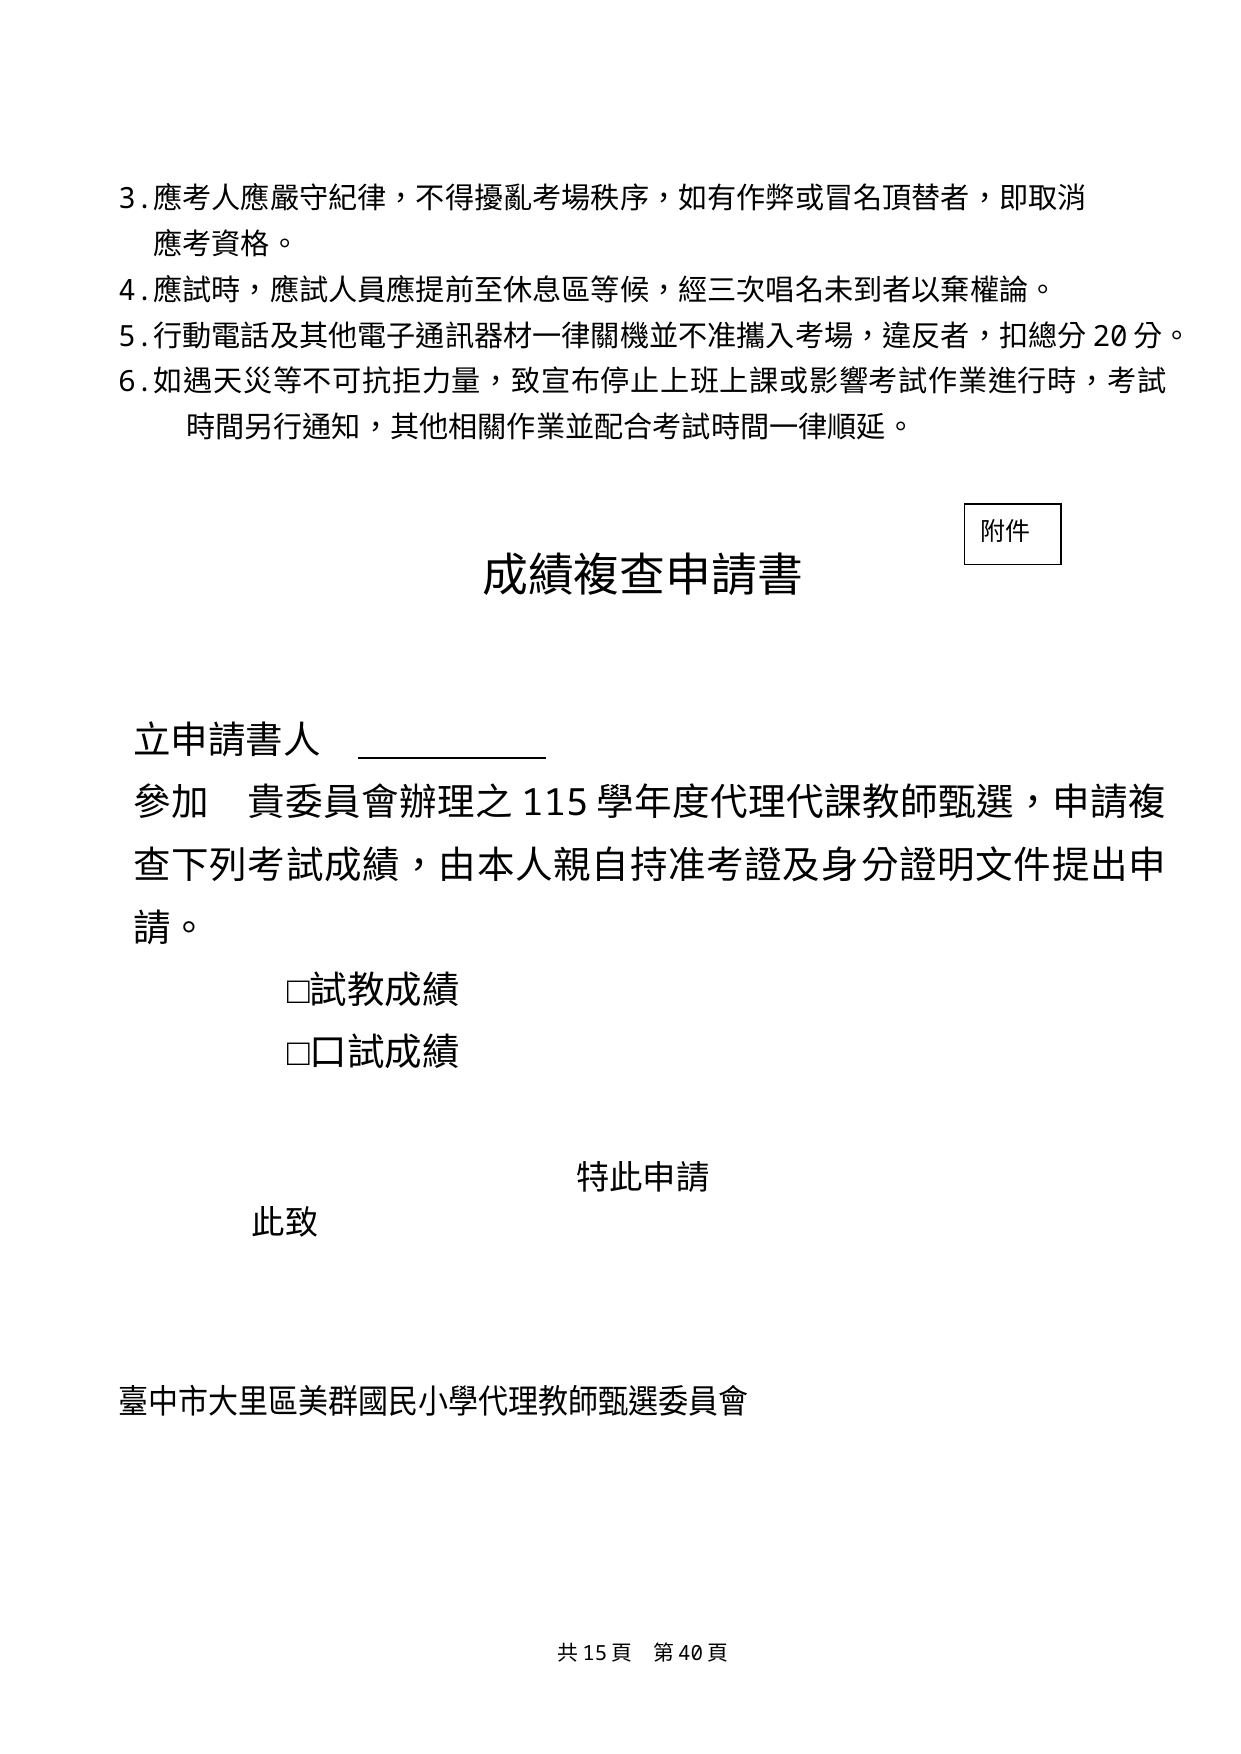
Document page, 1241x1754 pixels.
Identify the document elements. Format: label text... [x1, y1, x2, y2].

text □試教成績 [118, 945, 1167, 1008]
text 此致 [118, 1195, 1167, 1244]
text □口試成績 [118, 1008, 1167, 1070]
text 特此申請 [118, 1133, 1167, 1195]
text 立申請書人 [133, 695, 1167, 758]
text 應考資格。 [118, 218, 1167, 263]
text 6.如遇天災等不可抗拒力量，致宣布停止上班上課或影響考試作業進行時，考試時間另行通知，其他相關作業並配合考試時間一律順延。 [118, 355, 1167, 447]
text 5.行動電話及其他電子通訊器材一律關機並不准攜入考場，違反者，扣總分20分。 [118, 309, 1167, 355]
text 成績複查申請書 [118, 538, 1167, 604]
text 臺中市大里區美群國民小學代理教師甄選委員會 [118, 1357, 1167, 1420]
text 4.應試時，應試人員應提前至休息區等候，經三次唱名未到者以棄權論。 [118, 263, 1167, 309]
text 3.應考人應嚴守紀律，不得擾亂考場秩序，如有作弊或冒名頂替者，即取消 [118, 172, 1167, 218]
text 附件7 [980, 512, 1045, 556]
text 參加 貴委員會辦理之115學年度代理代課教師甄選，申請複查下列考試成績，由本人親自持准考證及身分證明文件提出申請。 [133, 758, 1167, 945]
